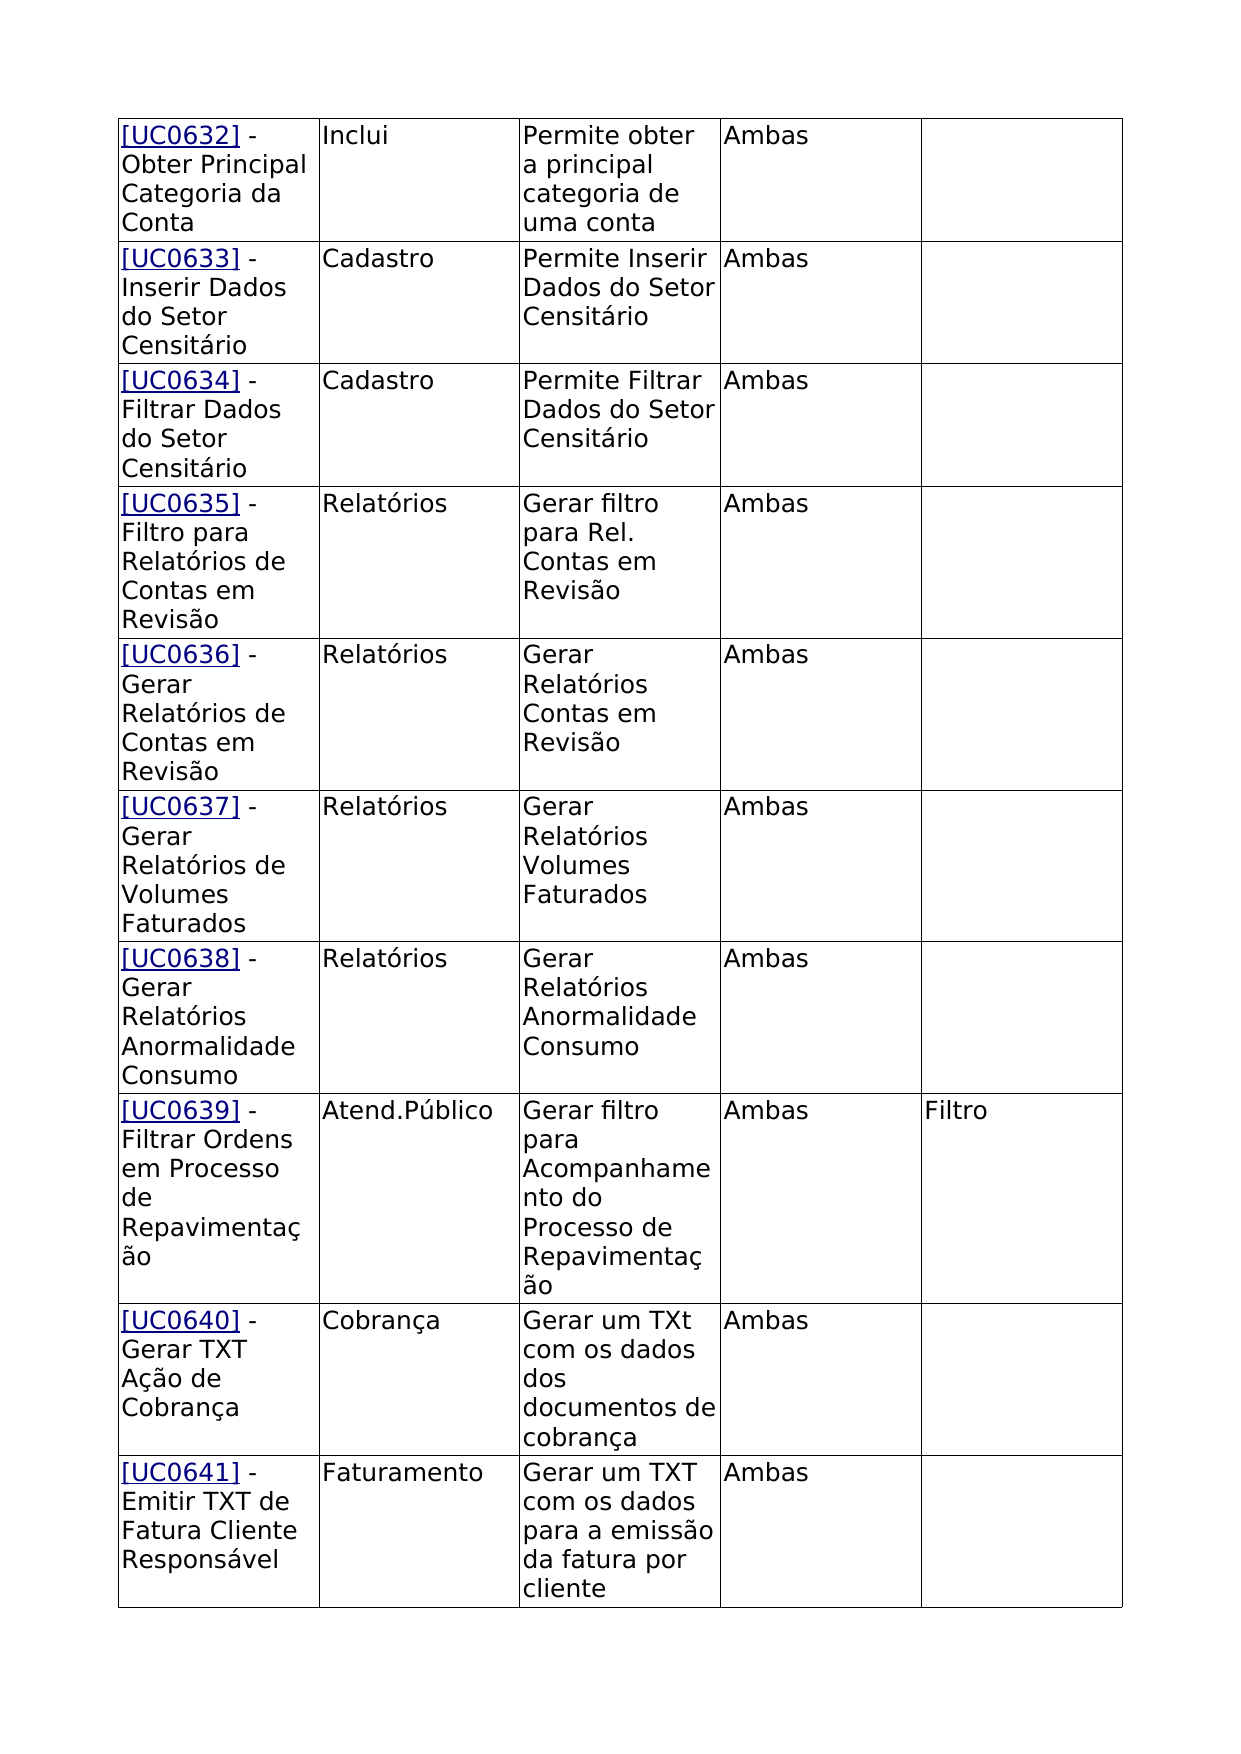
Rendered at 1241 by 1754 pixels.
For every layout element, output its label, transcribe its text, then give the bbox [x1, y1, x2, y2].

table_cell Ambas [721, 242, 921, 363]
table_cell Ambas [721, 1094, 921, 1303]
table_cell [UC0633] - Inserir Dados do Setor Censitário [119, 242, 319, 363]
table_cell [UC0640] - Gerar TXT Ação de Cobrança [119, 1304, 319, 1455]
table_cell [UC0637] - Gerar Relatórios de Volumes Faturados [119, 791, 319, 941]
table_cell [922, 791, 1122, 941]
table_cell Relatórios [320, 639, 519, 789]
table_cell Gerar Relatórios Anormalidade Consumo [520, 942, 720, 1093]
table_cell Ambas [721, 791, 921, 941]
table_cell Cadastro [320, 364, 519, 486]
table_cell [922, 1456, 1122, 1607]
table_cell Ambas [721, 1456, 921, 1607]
table_cell [UC0639] - Filtrar Ordens em Processo de Repavimentação [119, 1094, 319, 1303]
table_cell [922, 242, 1122, 363]
table_cell Relatórios [320, 791, 519, 941]
table_cell Ambas [721, 1304, 921, 1455]
table_cell [UC0634] - Filtrar Dados do Setor Censitário [119, 364, 319, 486]
table_cell Atend.Público [320, 1094, 519, 1303]
table_cell [922, 639, 1122, 789]
table_cell Gerar Relatórios Contas em Revisão [520, 639, 720, 789]
table_cell Ambas [721, 119, 921, 241]
table_cell [922, 942, 1122, 1093]
table_cell [UC0632] - Obter Principal Categoria da Conta [119, 119, 319, 241]
table_cell Gerar filtro para Acompanhamento do Processo de Repavimentação [520, 1094, 720, 1303]
table_cell Ambas [721, 364, 921, 486]
table_cell Permite Inserir Dados do Setor Censitário [520, 242, 720, 363]
table_cell Gerar um TXT com os dados para a emissão da fatura por cliente [520, 1456, 720, 1607]
table_cell Cobrança [320, 1304, 519, 1455]
table_cell Inclui [320, 119, 519, 241]
table_cell Permite Filtrar Dados do Setor Censitário [520, 364, 720, 486]
table_cell Cadastro [320, 242, 519, 363]
table_cell Relatórios [320, 942, 519, 1093]
table_cell Gerar um TXt com os dados dos documentos de cobrança [520, 1304, 720, 1455]
table_cell [UC0638] - Gerar Relatórios Anormalidade Consumo [119, 942, 319, 1093]
table_cell Relatórios [320, 487, 519, 638]
table_cell Ambas [721, 639, 921, 789]
table_cell [UC0636] - Gerar Relatórios de Contas em Revisão [119, 639, 319, 789]
table_cell [UC0641] - Emitir TXT de Fatura Cliente Responsável [119, 1456, 319, 1607]
table_cell Ambas [721, 942, 921, 1093]
table_cell Filtro [922, 1094, 1122, 1303]
table_cell [922, 364, 1122, 486]
table_cell Ambas [721, 487, 921, 638]
table_cell Gerar filtro para Rel. Contas em Revisão [520, 487, 720, 638]
table_cell [922, 487, 1122, 638]
table_cell Permite obter a principal categoria de uma conta [520, 119, 720, 241]
table_cell [UC0635] - Filtro para Relatórios de Contas em Revisão [119, 487, 319, 638]
table_cell Gerar Relatórios Volumes Faturados [520, 791, 720, 941]
table_cell [922, 1304, 1122, 1455]
table_cell [922, 119, 1122, 241]
table_cell Faturamento [320, 1456, 519, 1607]
